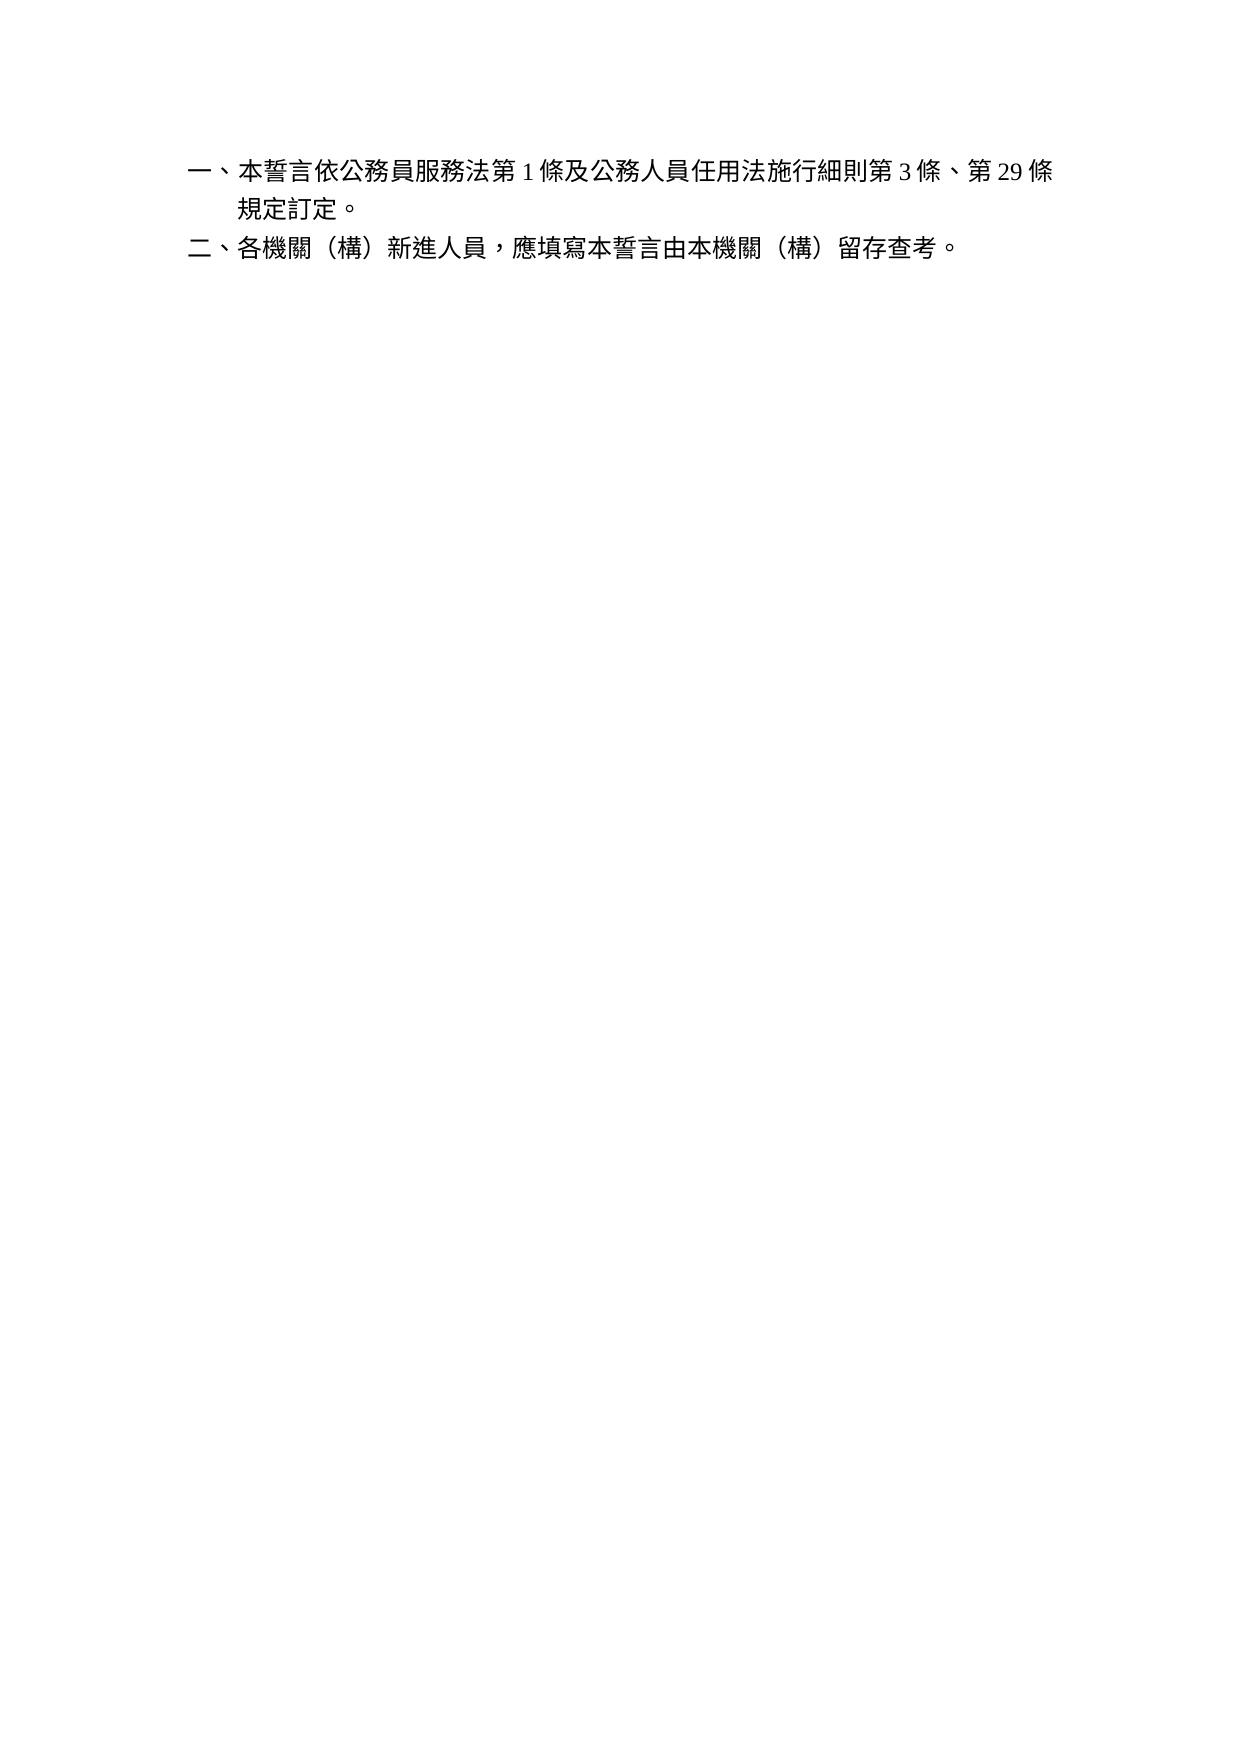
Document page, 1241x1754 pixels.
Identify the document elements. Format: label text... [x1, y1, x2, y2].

text 二、各機關（構）新進人員，應填寫本誓言由本機關（構）留存查考。 [187, 227, 1053, 265]
text 一、本誓言依公務員服務法第1條及公務人員任用法施行細則第3條、第29條規定訂定。 [187, 151, 1053, 227]
